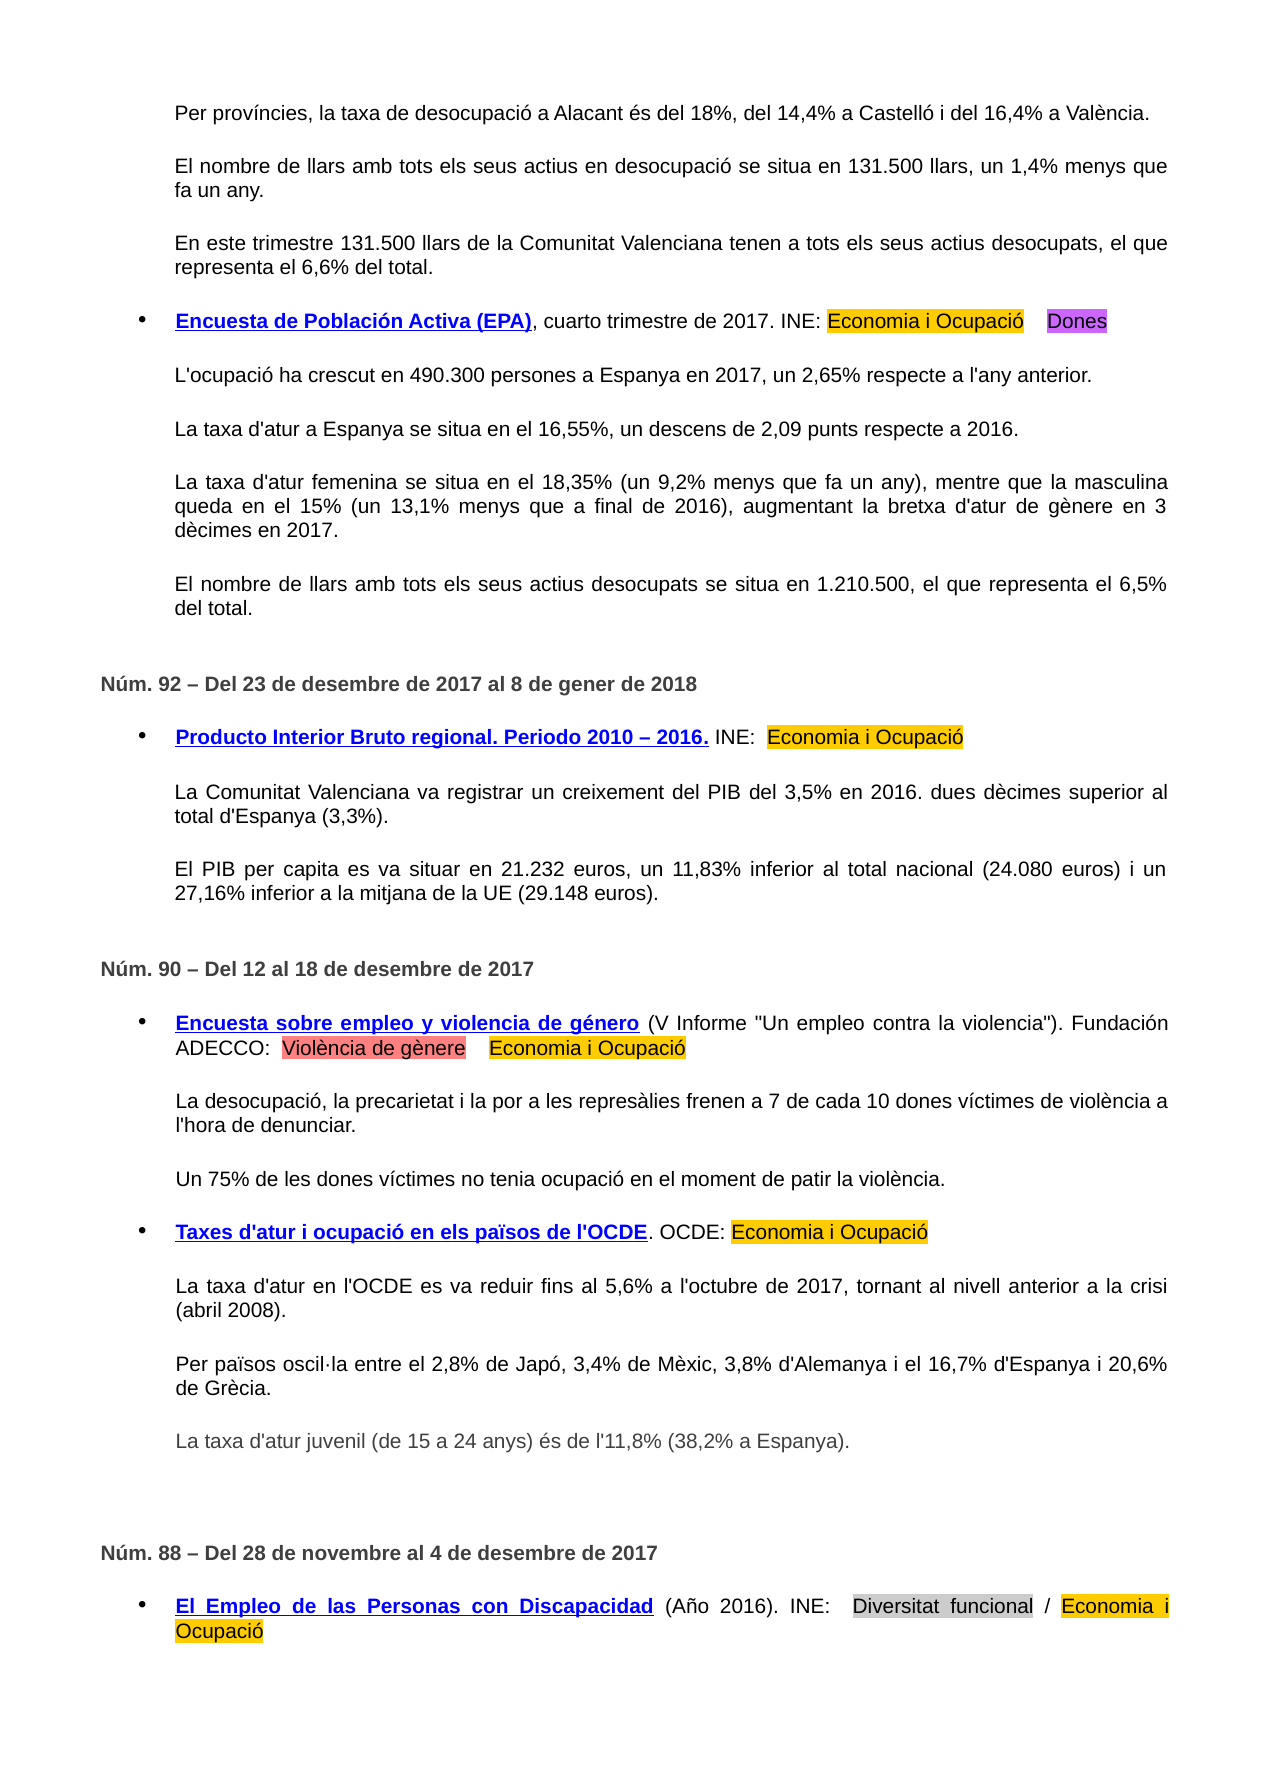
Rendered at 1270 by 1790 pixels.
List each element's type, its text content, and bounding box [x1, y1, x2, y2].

text En este trimestre 131.500 llars de la Comunitat Valenciana tenen a tots els seus actius desocupats, el que representa el 6,6% del total. [174, 231, 1169, 279]
text La taxa d'atur juvenil (de 15 a 24 anys) és de l'11,8% (38,2% a Espanya). [175, 1429, 1169, 1453]
list Encuesta de Población Activa (EPA), cuarto trimestre de 2017. INE: Economia i Ocupació Dones [138, 309, 1169, 334]
list Taxes d'atur i ocupació en els països de l'OCDE. OCDE: Economia i Ocupació [138, 1220, 1169, 1245]
text La desocupació, la precarietat i la por a les represàlies frenen a 7 de cada 10 dones víctimes de violència a l'hora de denunciar. [175, 1089, 1169, 1137]
text La taxa d'atur femenina se situa en el 18,35% (un 9,2% menys que fa un any), mentre que la masculina queda en el 15% (un 13,1% menys que a final de 2016), augmentant la bretxa d'atur de gènere en 3 dècimes en 2017. [174, 470, 1169, 542]
text Per països oscil·la entre el 2,8% de Japó, 3,4% de Mèxic, 3,8% d'Alemanya i el 16,7% d'Espanya i 20,6% de Grècia. [175, 1352, 1169, 1399]
text Un 75% de les dones víctimes no tenia ocupació en el moment de patir la violència. [175, 1166, 1169, 1190]
text Núm. 90 – Del 12 al 18 de desembre de 2017 [100, 957, 1169, 981]
text Núm. 92 – Del 23 de desembre de 2017 al 8 de gener de 2018 [100, 672, 1169, 696]
text La Comunitat Valenciana va registrar un creixement del PIB del 3,5% en 2016. dues dècimes superior al total d'Espanya (3,3%). [174, 779, 1169, 827]
text El nombre de llars amb tots els seus actius en desocupació se situa en 131.500 llars, un 1,4% menys que fa un any. [174, 154, 1169, 202]
text El nombre de llars amb tots els seus actius desocupats se situa en 1.210.500, el que representa el 6,5% del total. [174, 571, 1169, 619]
text Núm. 88 – Del 28 de novembre al 4 de desembre de 2017 [100, 1541, 1169, 1565]
text L'ocupació ha crescut en 490.300 persones a Espanya en 2017, un 2,65% respecte a l'any anterior. [174, 363, 1169, 387]
subtitle Producto Interior Bruto regional. Periodo 2010 – 2016. INE: Economia i Ocupació [138, 725, 1169, 750]
text Per províncies, la taxa de desocupació a Alacant és del 18%, del 14,4% a Castelló i del 16,4% a València. [174, 100, 1169, 124]
text La taxa d'atur en l'OCDE es va reduir fins al 5,6% a l'octubre de 2017, tornant al nivell anterior a la crisi (abril 2008). [175, 1274, 1169, 1322]
list El Empleo de las Personas con Discapacidad (Año 2016). INE: Diversitat funcional / Economia i Ocupació [138, 1594, 1169, 1643]
text El PIB per capita es va situar en 21.232 euros, un 11,83% inferior al total nacional (24.080 euros) i un 27,16% inferior a la mitjana de la UE (29.148 euros). [174, 857, 1169, 905]
text La taxa d'atur a Espanya se situa en el 16,55%, un descens de 2,09 punts respecte a 2016. [174, 417, 1169, 441]
list Encuesta sobre empleo y violencia de género (V Informe "Un empleo contra la violencia"). Fundación ADECCO: Violència de gènere Economia i Ocupació [138, 1011, 1169, 1059]
